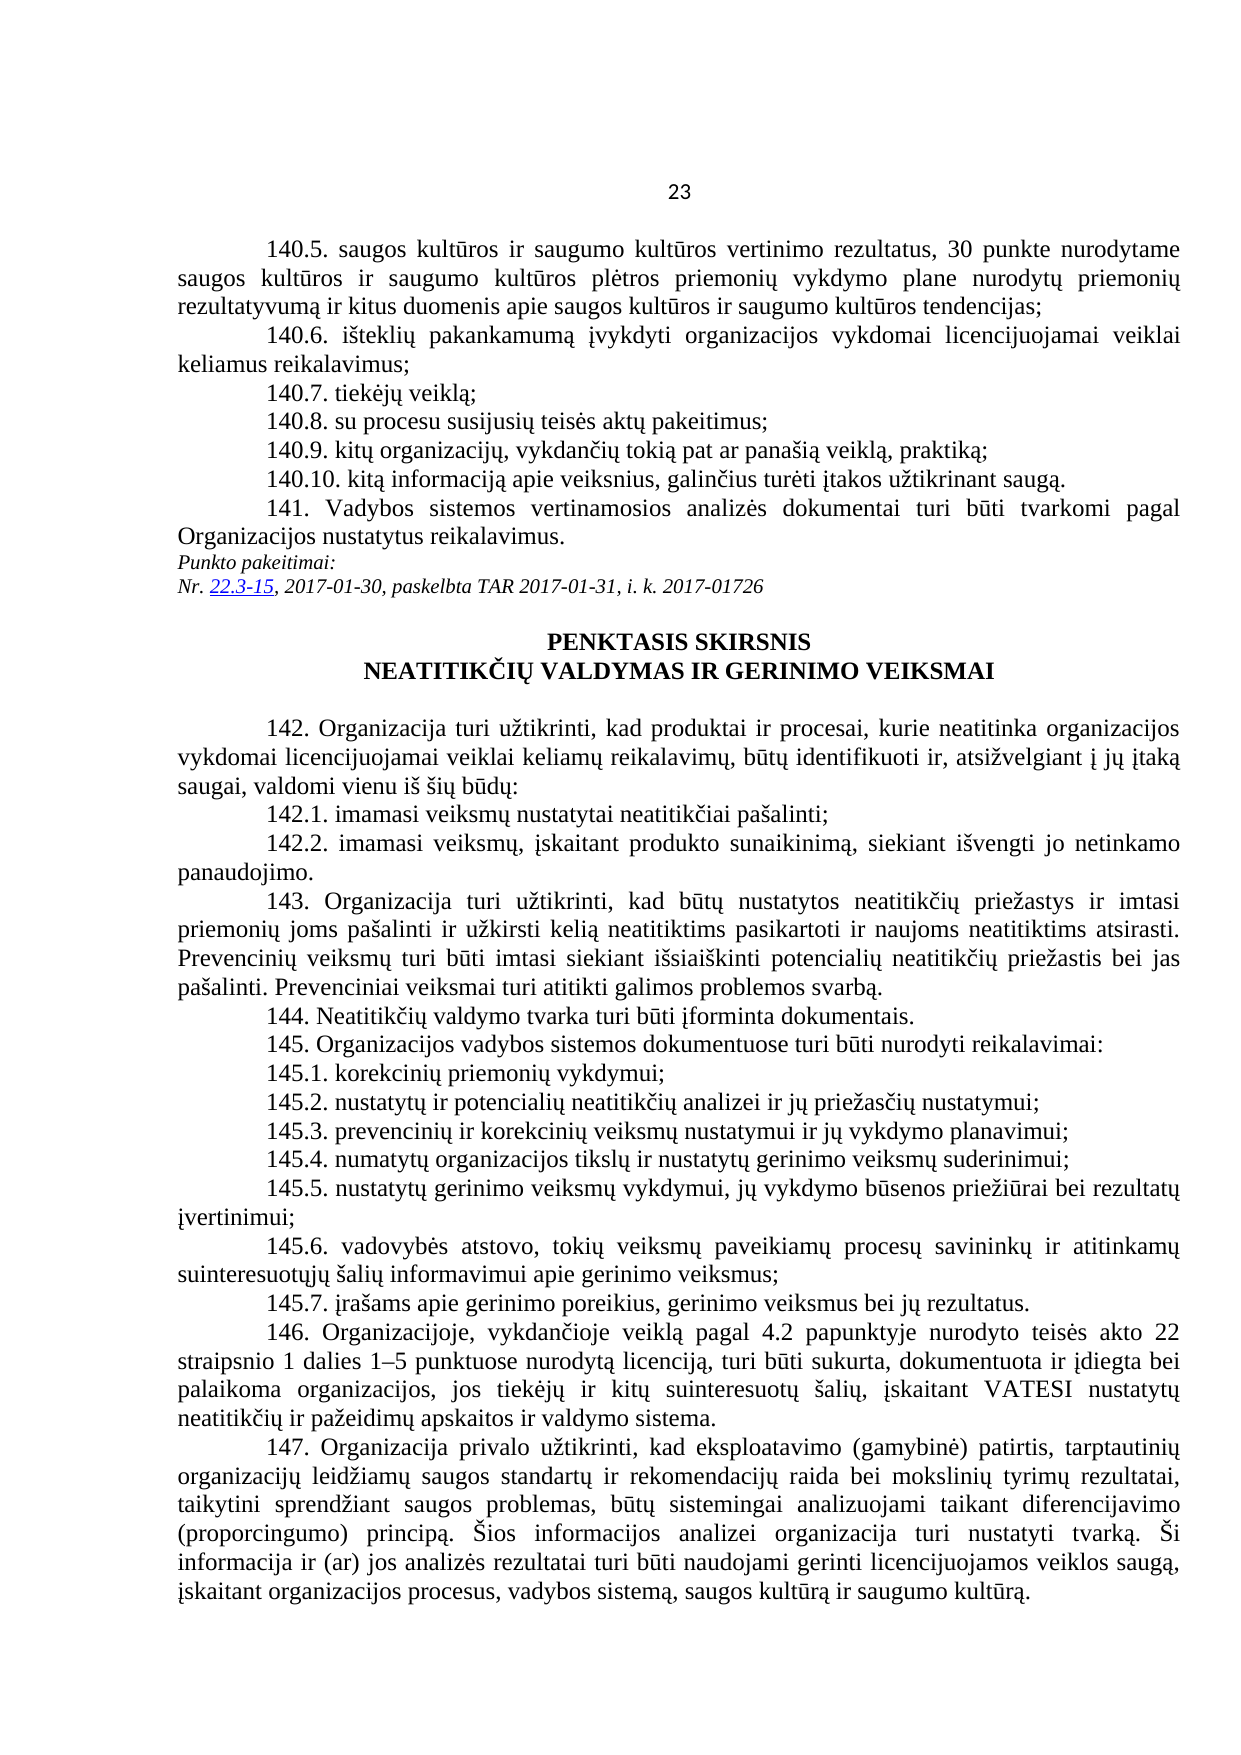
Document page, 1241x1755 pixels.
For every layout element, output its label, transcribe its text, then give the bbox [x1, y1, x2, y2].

text 142. Organizacija turi užtikrinti, kad produktai ir procesai, kurie neatitinka organizacijos vykdomai licencijuojamai veiklai keliamų reikalavimų, būtų identifikuoti ir, atsižvelgiant į jų įtaką saugai, valdomi vienu iš šių būdų: [177, 713, 1181, 799]
text 140.5. saugos kultūros ir saugumo kultūros vertinimo rezultatus, 30 punkte nurodytame saugos kultūros ir saugumo kultūros plėtros priemonių vykdymo plane nurodytų priemonių rezultatyvumą ir kitus duomenis apie saugos kultūros ir saugumo kultūros tendencijas; [177, 234, 1181, 320]
text 140.10. kitą informaciją apie veiksnius, galinčius turėti įtakos užtikrinant saugą. [177, 464, 1181, 493]
text 144. Neatitikčių valdymo tvarka turi būti įforminta dokumentais. [177, 1001, 1181, 1029]
text 142.2. imamasi veiksmų, įskaitant produkto sunaikinimą, siekiant išvengti jo netinkamo panaudojimo. [177, 828, 1181, 886]
text 145.5. nustatytų gerinimo veiksmų vykdymui, jų vykdymo būsenos priežiūrai bei rezultatų įvertinimui; [177, 1173, 1181, 1231]
text 145.6. vadovybės atstovo, tokių veiksmų paveikiamų procesų savininkų ir atitinkamų suinteresuotųjų šalių informavimui apie gerinimo veiksmus; [177, 1231, 1181, 1288]
text NEATITIKČIŲ VALDYMAS IR GERINIMO VEIKSMAI [177, 656, 1181, 684]
text 140.8. su procesu susijusių teisės aktų pakeitimus; [177, 406, 1181, 435]
text 140.9. kitų organizacijų, vykdančių tokią pat ar panašią veiklą, praktiką; [177, 435, 1181, 464]
text 145.2. nustatytų ir potencialių neatitikčių analizei ir jų priežasčių nustatymui; [177, 1087, 1181, 1116]
text 141. Vadybos sistemos vertinamosios analizės dokumentai turi būti tvarkomi pagal Organizacijos nustatytus reikalavimus. [177, 493, 1181, 550]
text 143. Organizacija turi užtikrinti, kad būtų nustatytos neatitikčių priežastys ir imtasi priemonių joms pašalinti ir užkirsti kelią neatitiktims pasikartoti ir naujoms neatitiktims atsirasti. Prevencinių veiksmų turi būti imtasi siekiant išsiaiškinti potencialių neatitikčių priežastis bei jas pašalinti. Prevenciniai veiksmai turi atitikti galimos problemos svarbą. [177, 886, 1181, 1001]
text Nr. 22.3-15, 2017-01-30, paskelbta TAR 2017-01-31, i. k. 2017-01726 [177, 574, 1181, 598]
text 145.4. numatytų organizacijos tikslų ir nustatytų gerinimo veiksmų suderinimui; [177, 1144, 1181, 1173]
text 140.6. išteklių pakankamumą įvykdyti organizacijos vykdomai licencijuojamai veiklai keliamus reikalavimus; [177, 320, 1181, 378]
text 145. Organizacijos vadybos sistemos dokumentuose turi būti nurodyti reikalavimai: [177, 1029, 1181, 1058]
text 142.1. imamasi veiksmų nustatytai neatitikčiai pašalinti; [177, 799, 1181, 828]
text 145.3. prevencinių ir korekcinių veiksmų nustatymui ir jų vykdymo planavimui; [177, 1116, 1181, 1144]
text 145.1. korekcinių priemonių vykdymui; [177, 1058, 1181, 1087]
text 147. Organizacija privalo užtikrinti, kad eksploatavimo (gamybinė) patirtis, tarptautinių organizacijų leidžiamų saugos standartų ir rekomendacijų raida bei mokslinių tyrimų rezultatai, taikytini sprendžiant saugos problemas, būtų sistemingai analizuojami taikant diferencijavimo (proporcingumo) principą. Šios informacijos analizei organizacija turi nustatyti tvarką. Ši informacija ir (ar) jos analizės rezultatai turi būti naudojami gerinti licencijuojamos veiklos saugą, įskaitant organizacijos procesus, vadybos sistemą, saugos kultūrą ir saugumo kultūrą. [177, 1432, 1181, 1604]
text 146. Organizacijoje, vykdančioje veiklą pagal 4.2 papunktyje nurodyto teisės akto 22 straipsnio 1 dalies 1–5 punktuose nurodytą licenciją, turi būti sukurta, dokumentuota ir įdiegta bei palaikoma organizacijos, jos tiekėjų ir kitų suinteresuotų šalių, įskaitant VATESI nustatytų neatitikčių ir pažeidimų apskaitos ir valdymo sistema. [177, 1317, 1181, 1432]
text Punkto pakeitimai: [177, 550, 1181, 574]
text PENKTASIS SKIRSNIS [177, 627, 1181, 656]
text 140.7. tiekėjų veiklą; [177, 378, 1181, 406]
text 145.7. įrašams apie gerinimo poreikius, gerinimo veiksmus bei jų rezultatus. [177, 1288, 1181, 1317]
